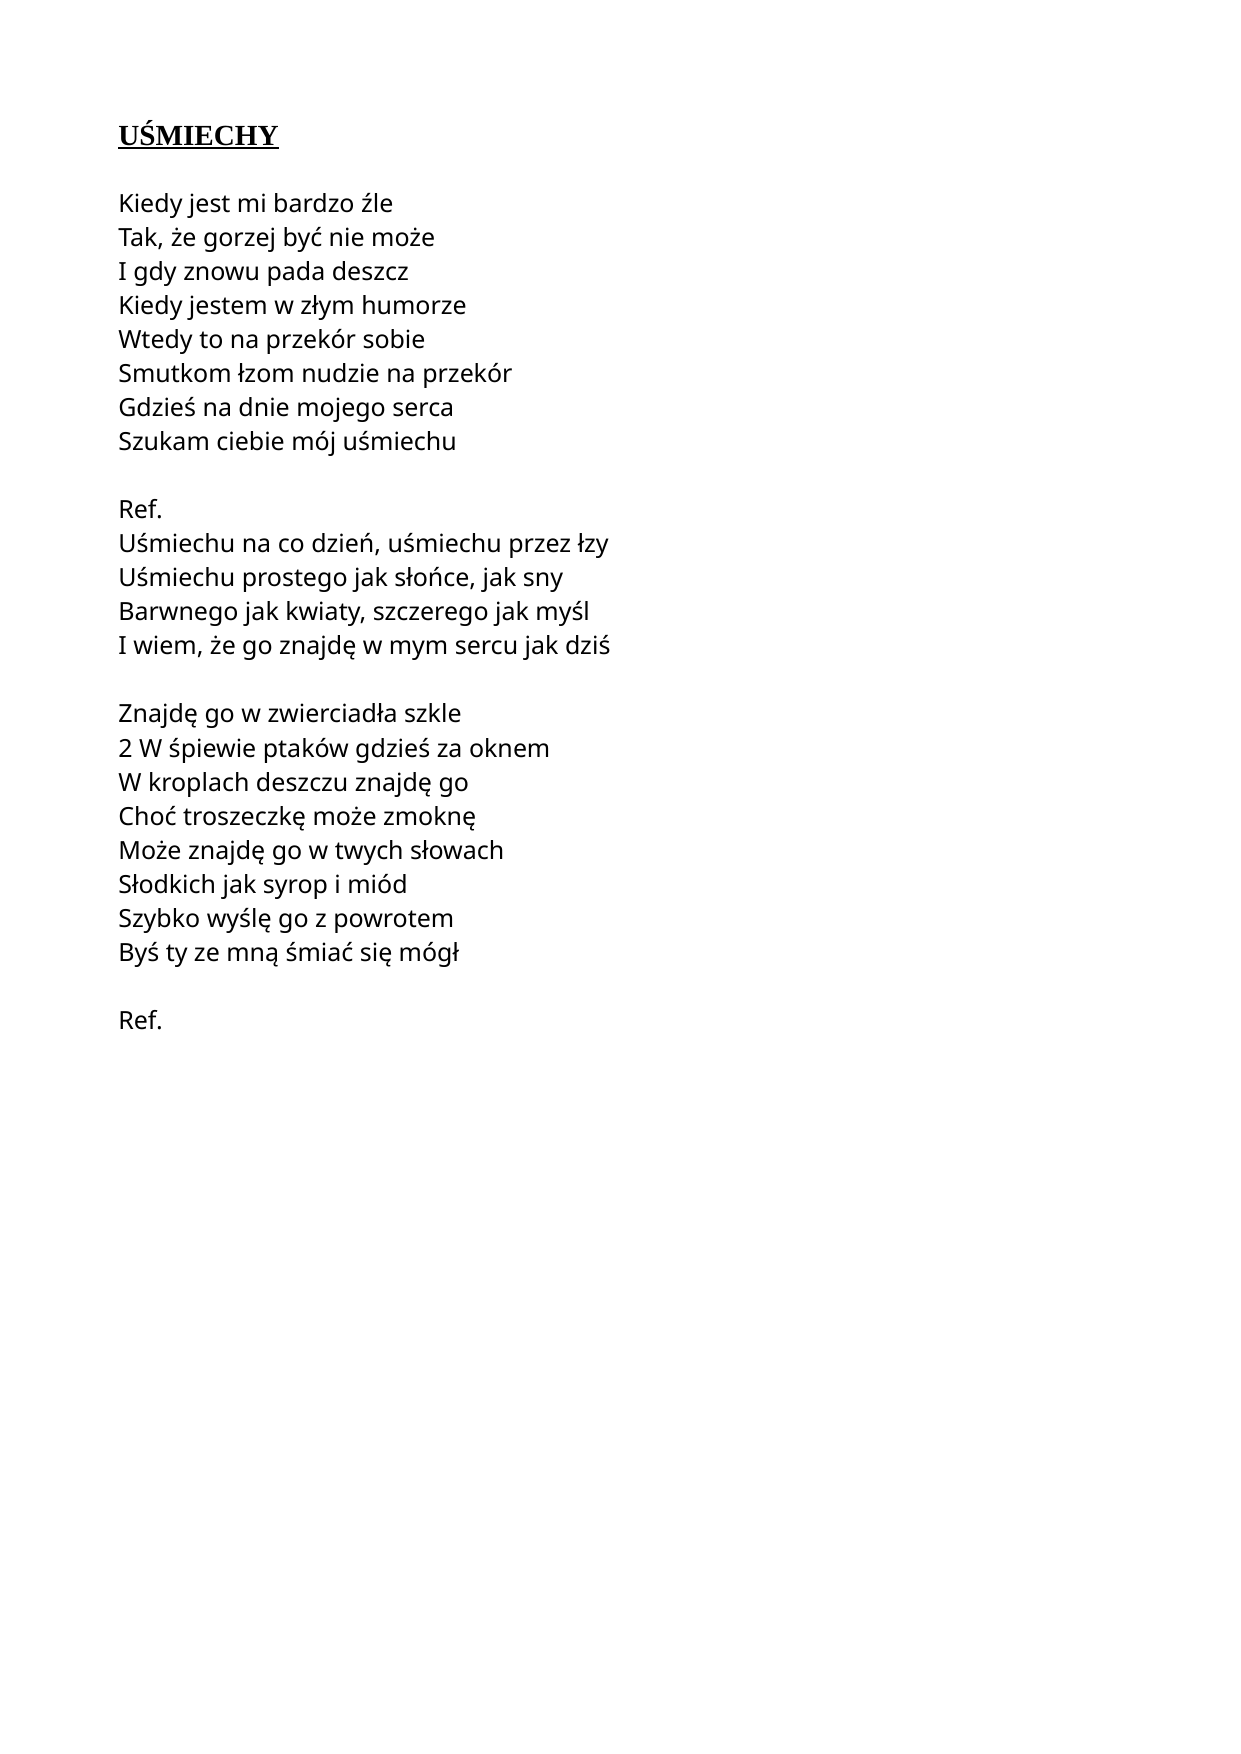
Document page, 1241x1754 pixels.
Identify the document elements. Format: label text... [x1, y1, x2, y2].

text Znajdę go w zwierciadła szkle [118, 696, 1122, 730]
text Barwnego jak kwiaty, szczerego jak myśl [118, 594, 1122, 628]
text Słodkich jak syrop i miód [118, 866, 1122, 901]
text Byś ty ze mną śmiać się mógł [118, 934, 1122, 969]
text I wiem, że go znajdę w mym sercu jak dziś [118, 628, 1122, 662]
text Może znajdę go w twych słowach [118, 832, 1122, 866]
text Kiedy jest mi bardzo źle [118, 185, 1122, 219]
text W kroplach deszczu znajdę go [118, 764, 1122, 798]
text 2 W śpiewie ptaków gdzieś za oknem [118, 730, 1122, 764]
text Smutkom łzom nudzie na przekór [118, 356, 1122, 389]
text Szybko wyślę go z powrotem [118, 901, 1122, 934]
text Tak, że gorzej być nie może [118, 219, 1122, 253]
text Ref. [118, 492, 1122, 526]
text Uśmiechu na co dzień, uśmiechu przez łzy [118, 526, 1122, 560]
text Kiedy jestem w złym humorze [118, 287, 1122, 321]
text Ref. [118, 1003, 1122, 1037]
text Wtedy to na przekór sobie [118, 321, 1122, 356]
text Uśmiechu prostego jak słońce, jak sny [118, 560, 1122, 594]
text UŚMIECHY [118, 118, 1122, 152]
text I gdy znowu pada deszcz [118, 253, 1122, 287]
text Szukam ciebie mój uśmiechu [118, 424, 1122, 458]
text Choć troszeczkę może zmoknę [118, 798, 1122, 832]
text Gdzieś na dnie mojego serca [118, 389, 1122, 424]
